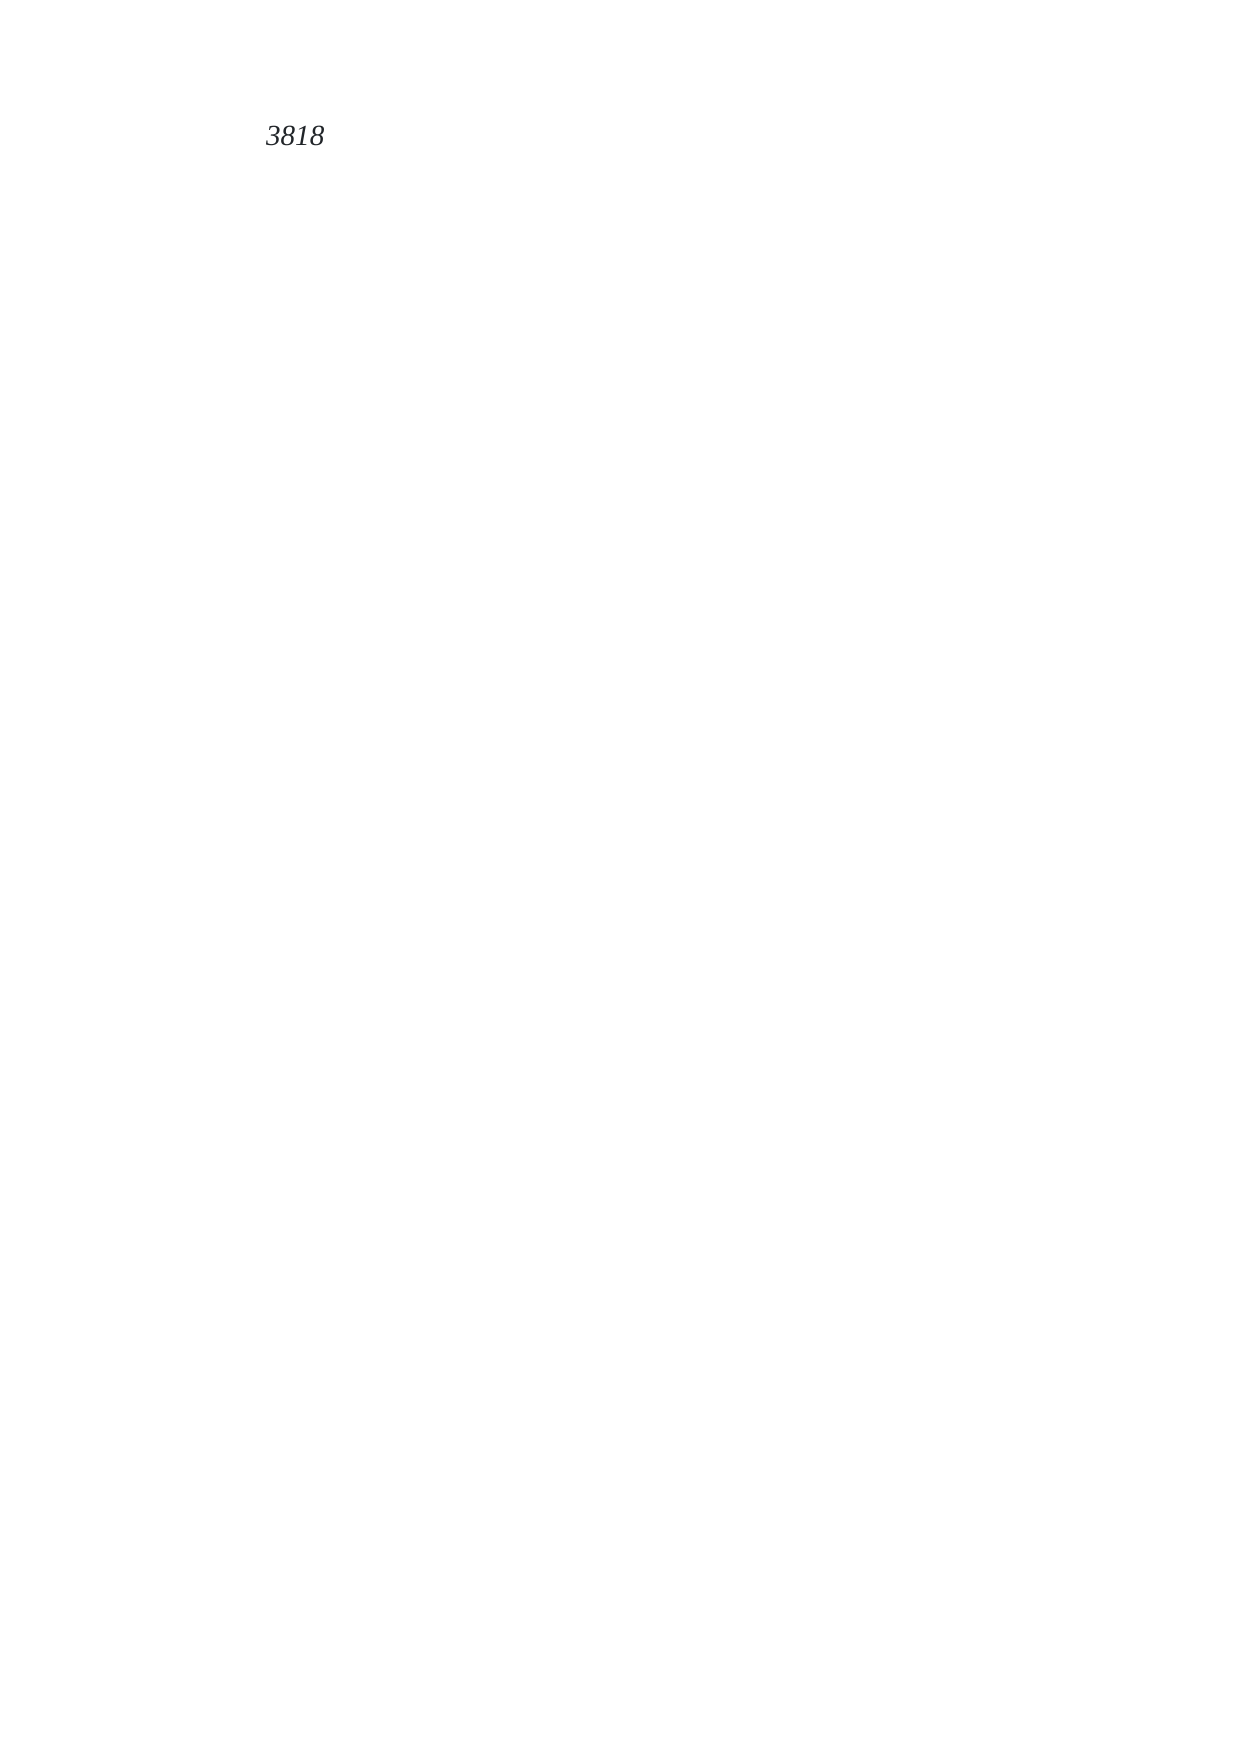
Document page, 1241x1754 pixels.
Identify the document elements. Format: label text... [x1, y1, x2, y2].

text 3818 [177, 118, 1122, 152]
